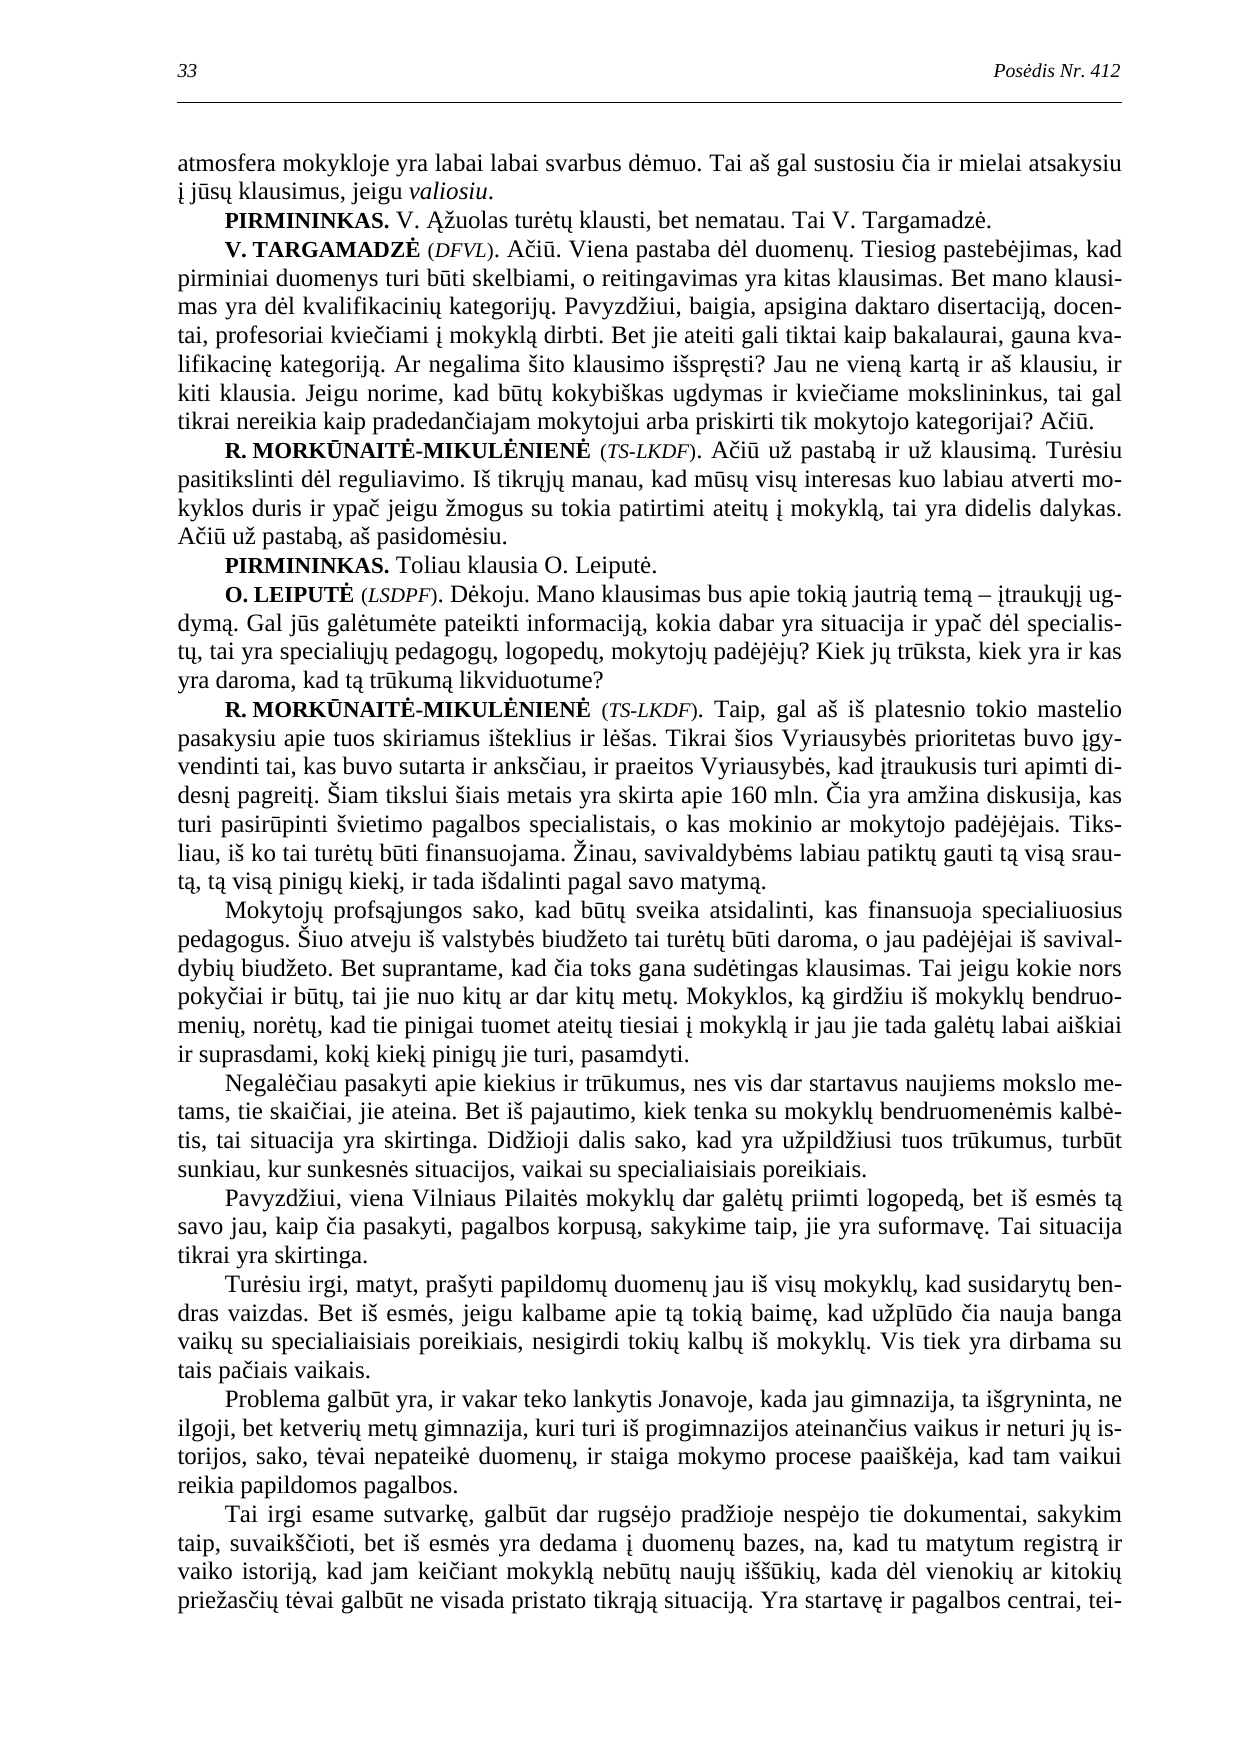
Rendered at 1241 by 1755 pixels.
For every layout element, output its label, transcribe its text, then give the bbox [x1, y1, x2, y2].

text at­mo­sfe­ra mo­kyk­lo­je yra la­bai la­bai svar­bus dė­muo. Tai aš gal su­sto­siu čia ir mie­lai at­sa­ky­siu į jū­sų klau­si­mus, jei­gu va­lio­siu. [177, 148, 1122, 205]
text O. LEIPUTĖ (LSDPF). Dė­ko­ju. Ma­no klau­si­mas bus apie to­kią jaut­rią te­mą – įtrau­kų­jį ug­dy­mą. Gal jūs ga­lė­tu­mė­te pa­teik­ti in­for­ma­ci­ją, ko­kia da­bar yra si­tu­a­ci­ja ir ypač dėl spe­cia­lis­tų, tai yra spe­cia­lių­jų pe­da­go­gų, lo­go­pe­dų, mo­ky­to­jų pa­dė­jė­jų? Kiek jų trūks­ta, kiek yra ir kas yra da­ro­ma, kad tą trū­ku­mą lik­vi­duo­tu­me? [177, 579, 1122, 694]
text Pa­vyz­džiui, vie­na Vil­niaus Pi­lai­tės mo­kyk­lų dar ga­lė­tų pri­im­ti lo­go­pe­dą, bet iš es­mės tą sa­vo jau, kaip čia pa­sa­ky­ti, pa­gal­bos kor­pu­są, sa­ky­ki­me taip, jie yra su­for­ma­vę. Tai si­tu­a­ci­ja tik­rai yra skir­tin­ga. [177, 1183, 1122, 1269]
text Mo­ky­to­jų prof­są­jun­gos sa­ko, kad bū­tų svei­ka at­si­da­lin­ti, kas fi­nan­suo­ja spe­cia­liuo­sius pe­da­go­gus. Šiuo at­ve­ju iš vals­ty­bės biu­dže­to tai tu­rė­tų bū­ti da­ro­ma, o jau pa­dė­jė­jai iš sa­vi­val­dy­bių biu­dže­to. Bet su­pran­ta­me, kad čia toks ga­na su­dė­tin­gas klau­si­mas. Tai jei­gu ko­kie nors po­ky­čiai ir bū­tų, tai jie nuo ki­tų ar dar ki­tų me­tų. Mo­kyk­los, ką gir­džiu iš mo­kyk­lų ben­druo­me­nių, no­rė­tų, kad tie pi­ni­gai tuo­met at­ei­tų tie­siai į mo­kyk­lą ir jau jie ta­da ga­lė­tų la­bai aiš­kiai ir su­pras­da­mi, ko­kį kie­kį pi­ni­gų jie tu­ri, pa­sam­dy­ti. [177, 895, 1122, 1068]
text Pro­ble­ma gal­būt yra, ir va­kar te­ko lan­ky­tis Jo­na­vo­je, ka­da jau gim­na­zi­ja, ta iš­gry­nin­ta, ne il­go­ji, bet ket­ve­rių me­tų gim­na­zi­ja, ku­ri tu­ri iš pro­gim­na­zi­jos at­ei­nan­čius vai­kus ir ne­tu­ri jų is­to­ri­jos, sa­ko, tė­vai ne­pa­tei­kė duo­me­nų, ir stai­ga mo­ky­mo pro­ce­se pa­aiš­kė­ja, kad tam vai­kui rei­kia pa­pil­do­mos pa­gal­bos. [177, 1384, 1122, 1499]
text V. TARGAMADZĖ (DFVL). Ačiū. Vie­na pa­sta­ba dėl duo­me­nų. Tie­siog pa­ste­bė­ji­mas, kad pir­mi­niai duo­me­nys tu­ri bū­ti skel­bia­mi, o rei­tin­ga­vi­mas yra ki­tas klau­si­mas. Bet ma­no klau­si­mas yra dėl kva­li­fi­ka­ci­nių ka­te­go­ri­jų. Pa­vyz­džiui, bai­gia, ap­si­gi­na dak­ta­ro di­ser­ta­ci­ją, do­cen­tai, pro­fe­so­riai kvie­čia­mi į mo­kyk­lą dirb­ti. Bet jie at­ei­ti ga­li tik­tai kaip ba­ka­lau­rai, gau­na kva­li­fi­ka­ci­nę ka­te­go­ri­ją. Ar ne­ga­li­ma ši­to klau­si­mo iš­spręs­ti? Jau ne vie­ną kar­tą ir aš klau­siu, ir ki­ti klau­sia. Jei­gu no­ri­me, kad bū­tų ko­ky­biš­kas ug­dy­mas ir kvie­čia­me moks­li­nin­kus, tai gal tik­rai ne­rei­kia kaip pra­de­dan­čia­jam mo­ky­to­jui ar­ba pri­skir­ti tik mo­ky­to­jo ka­te­go­ri­jai? Ačiū. [177, 234, 1122, 435]
text PIRMININKAS. V. Ąžuo­las tu­rė­tų klaus­ti, bet ne­ma­tau. Tai V. Tar­ga­ma­dzė. [177, 205, 1122, 234]
text PIRMININKAS. To­liau klau­sia O. Lei­pu­tė. [177, 550, 1122, 579]
text R. MORKŪNAITĖ-MIKULĖNIENĖ (TS-LKDF). Taip, gal aš iš pla­tes­nio to­kio mas­te­lio pa­sa­ky­siu apie tuos ski­ria­mus iš­tek­lius ir lė­šas. Tik­rai šios Vy­riau­sy­bės pri­ori­te­tas bu­vo įgy­ven­din­ti tai, kas bu­vo su­tar­ta ir anks­čiau, ir pra­ei­tos Vy­riau­sy­bės, kad įtrau­ku­sis tu­ri ap­im­ti di­des­nį pa­grei­tį. Šiam tiks­lui šiais me­tais yra skir­ta apie 160 mln. Čia yra am­ži­na dis­ku­si­ja, kas tu­ri pa­si­rū­pin­ti švie­ti­mo pa­gal­bos spe­cia­lis­tais, o kas mo­ki­nio ar mo­ky­to­jo pa­dė­jė­jais. Tiks­liau, iš ko tai tu­rė­tų bū­ti fi­nan­suo­ja­ma. Ži­nau, sa­vi­val­dy­bėms la­biau pa­tik­tų gau­ti tą vi­są srau­tą, tą vi­są pi­ni­gų kie­kį, ir ta­da iš­da­lin­ti pa­gal sa­vo ma­ty­mą. [177, 694, 1122, 895]
text Tai ir­gi esa­me su­tvar­kę, gal­būt dar rug­sė­jo pra­džio­je ne­spė­jo tie do­ku­men­tai, sa­ky­kim taip, su­vaikš­čio­ti, bet iš es­mės yra de­da­ma į duo­me­nų ba­zes, na, kad tu ma­ty­tum re­gist­rą ir vai­ko is­to­ri­ją, kad jam kei­čiant mo­kyk­lą ne­bū­tų nau­jų iš­šū­kių, ka­da dėl vie­no­kių ar ki­to­kių prie­žas­čių tė­vai gal­būt ne vi­sa­da pri­sta­to tik­rą­ją si­tu­a­ci­ją. Yra star­ta­vę ir pa­gal­bos cen­trai, tei­ [177, 1499, 1122, 1614]
text Tu­rė­siu ir­gi, ma­tyt, pra­šy­ti pa­pil­do­mų duo­me­nų jau iš vi­sų mo­kyk­lų, kad su­si­da­ry­tų ben­dras vaiz­das. Bet iš es­mės, jei­gu kal­ba­me apie tą to­kią bai­mę, kad už­plū­do čia nau­ja ban­ga vai­kų su spe­cia­liai­siais po­rei­kiais, ne­si­gir­di to­kių kal­bų iš mo­kyk­lų. Vis tiek yra dir­ba­ma su tais pa­čiais vai­kais. [177, 1269, 1122, 1384]
text Ne­ga­lė­čiau pa­sa­ky­ti apie kie­kius ir trū­ku­mus, nes vis dar star­ta­vus nau­jiems moks­lo me­tams, tie skai­čiai, jie at­ei­na. Bet iš pa­jau­ti­mo, kiek ten­ka su mo­kyk­lų ben­druo­me­nė­mis kal­bė­tis, tai si­tu­a­ci­ja yra skir­tin­ga. Di­džio­ji da­lis sa­ko, kad yra už­pil­džiu­si tuos trū­ku­mus, tur­būt sun­kiau, kur sun­kes­nės si­tu­a­ci­jos, vai­kai su spe­cia­liai­siais po­rei­kiais. [177, 1068, 1122, 1183]
text R. MORKŪNAITĖ-MIKULĖNIENĖ (TS-LKDF). Ačiū už pa­sta­bą ir už klau­si­mą. Tu­rė­siu pa­si­tiks­lin­ti dėl re­gu­lia­vi­mo. Iš tik­rų­jų ma­nau, kad mū­sų vi­sų in­te­re­sas kuo la­biau at­ver­ti mo­kyk­los du­ris ir ypač jei­gu žmo­gus su to­kia pa­tir­ti­mi at­ei­tų į mo­kyk­lą, tai yra di­de­lis da­ly­kas. Ačiū už pa­sta­bą, aš pa­si­do­mė­siu. [177, 435, 1122, 550]
